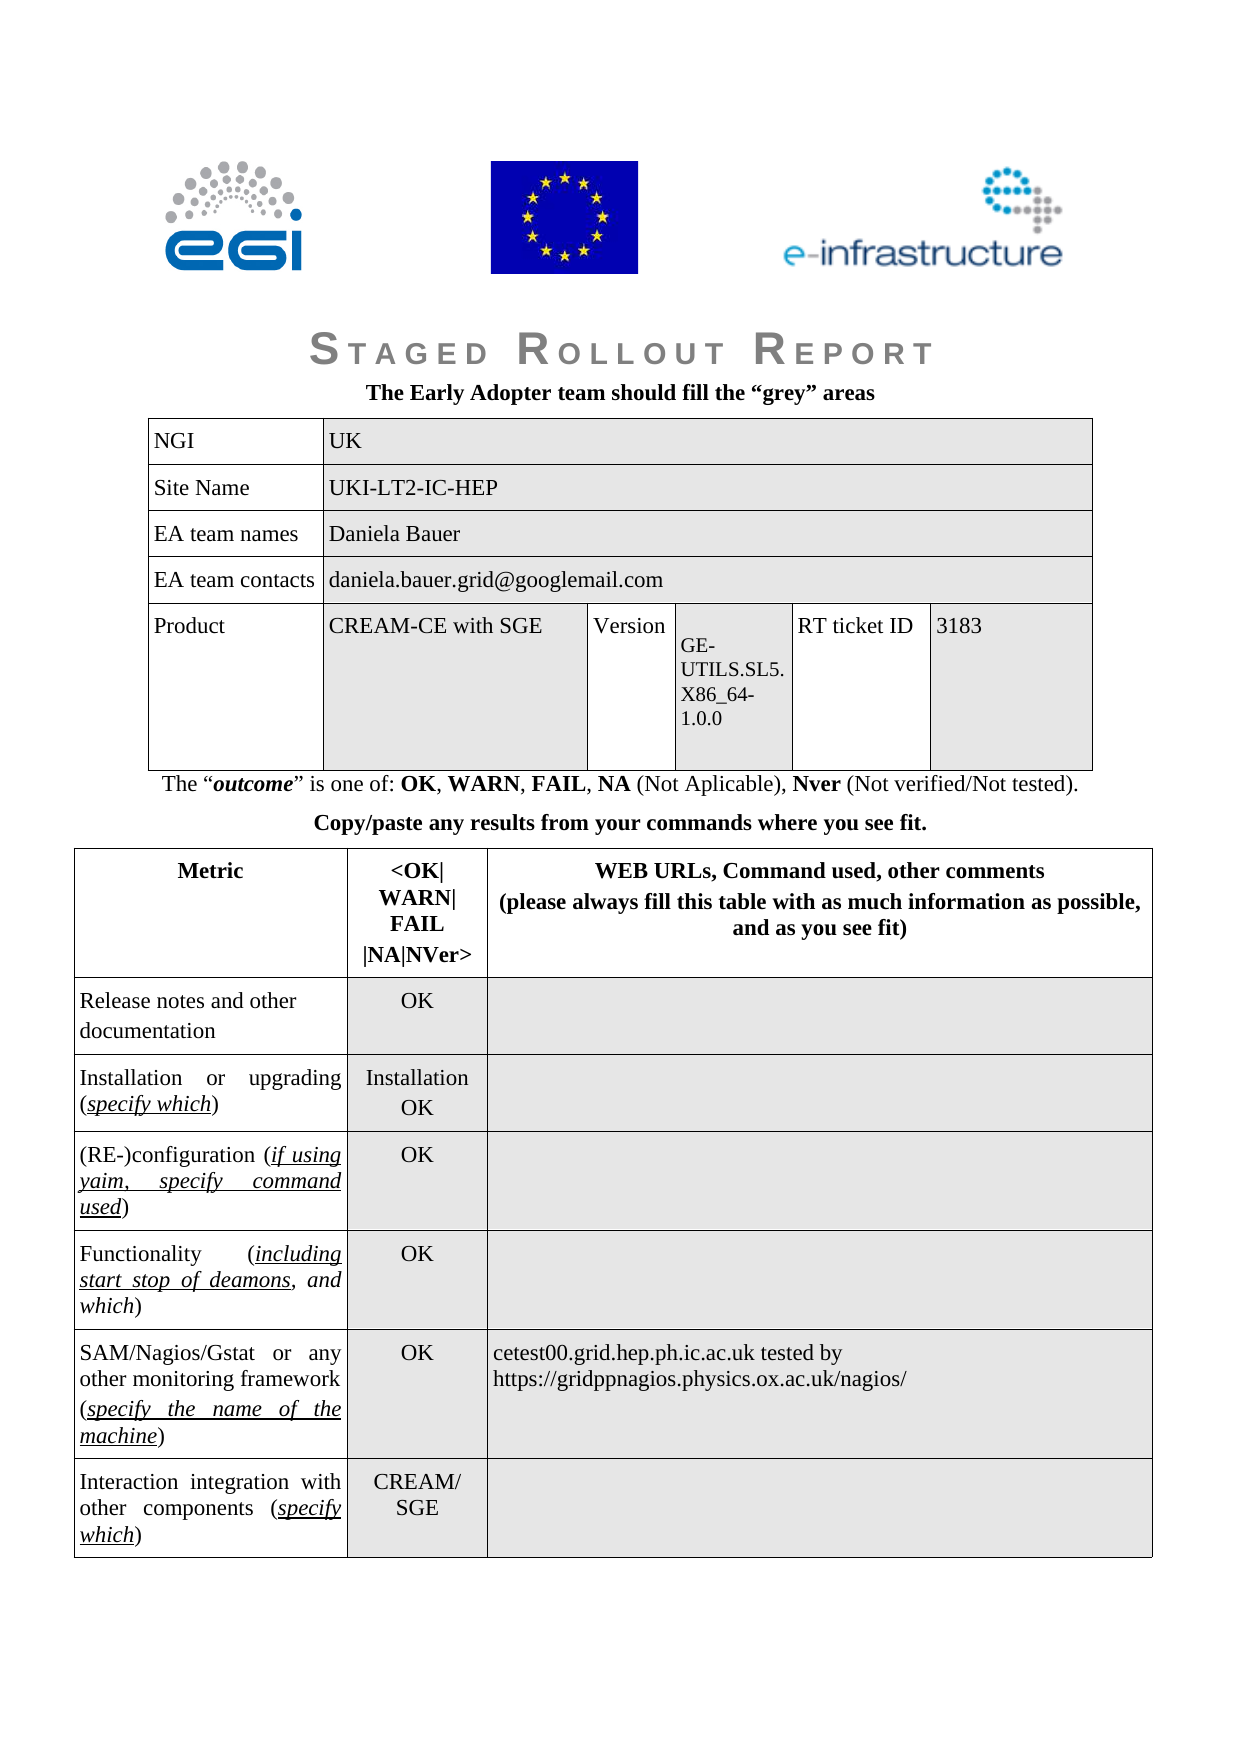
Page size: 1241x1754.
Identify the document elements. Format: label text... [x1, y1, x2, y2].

table_header WEB URLs, Command used, other comments (please always fill this table with as much information as possible, and as you see fit) [488, 849, 1152, 977]
table_cell [488, 1132, 1152, 1229]
table_cell OK [348, 1231, 487, 1328]
picture [777, 161, 1070, 274]
picture [164, 161, 303, 272]
table_cell cetest00.grid.hep.ph.ic.ac.uk tested by https://gridppnagios.physics.ox.ac.uk/nagios/ [488, 1330, 1152, 1458]
table_cell CREAM-CE with SGE [324, 604, 587, 770]
table_header <OK|WARN|FAIL |NA|NVer> [348, 849, 487, 977]
table_cell Product [149, 604, 323, 770]
table_header NGI [149, 419, 323, 464]
table_cell EA team contacts [149, 557, 323, 602]
table_cell SAM/Nagios/Gstat or any other monitoring framework (specify the name of the machine) [75, 1330, 347, 1458]
table_cell UKI-LT2-IC-HEP [324, 465, 1092, 510]
text The “outcome” is one of: OK, WARN, FAIL, NA (Not Aplicable), Nver (Not verified/Not tested). [148, 771, 1092, 796]
table_cell Daniela Bauer [324, 511, 1092, 556]
table_cell [488, 1459, 1152, 1557]
table_cell OK [348, 1330, 487, 1458]
table_cell 3183 [931, 604, 1092, 770]
table_cell Interaction integration with other components (specify which) [75, 1459, 347, 1557]
table_header Metric [75, 849, 347, 977]
title Staged Rollout Report [148, 322, 1092, 374]
picture [490, 161, 639, 274]
table_cell [488, 1055, 1152, 1131]
table_cell EA team names [149, 511, 323, 556]
table_cell OK [348, 978, 487, 1054]
table_cell (RE-)configuration (if using yaim, specify command used) [75, 1132, 347, 1229]
text The Early Adopter team should fill the “grey” areas [148, 379, 1092, 405]
table_cell Version [588, 604, 675, 770]
table_cell Functionality (including start stop of deamons, and which) [75, 1231, 347, 1328]
table_cell Site Name [149, 465, 323, 510]
table_cell OK [348, 1132, 487, 1229]
table_cell RT ticket ID [793, 604, 930, 770]
text Copy/paste any results from your commands where you see fit. [148, 809, 1092, 835]
table_cell daniela.bauer.grid@googlemail.com [324, 557, 1092, 602]
table_cell Installation or upgrading (specify which) [75, 1055, 347, 1131]
table_cell ge-utils.sl5.x86_64-1.0.0 [676, 604, 792, 770]
table_header UK [324, 419, 1092, 464]
table_cell CREAM/SGE [348, 1459, 487, 1557]
table_cell Release notes and other documentation [75, 978, 347, 1054]
table_cell Installation OK [348, 1055, 487, 1131]
table_cell [488, 978, 1152, 1054]
table_cell [488, 1231, 1152, 1328]
